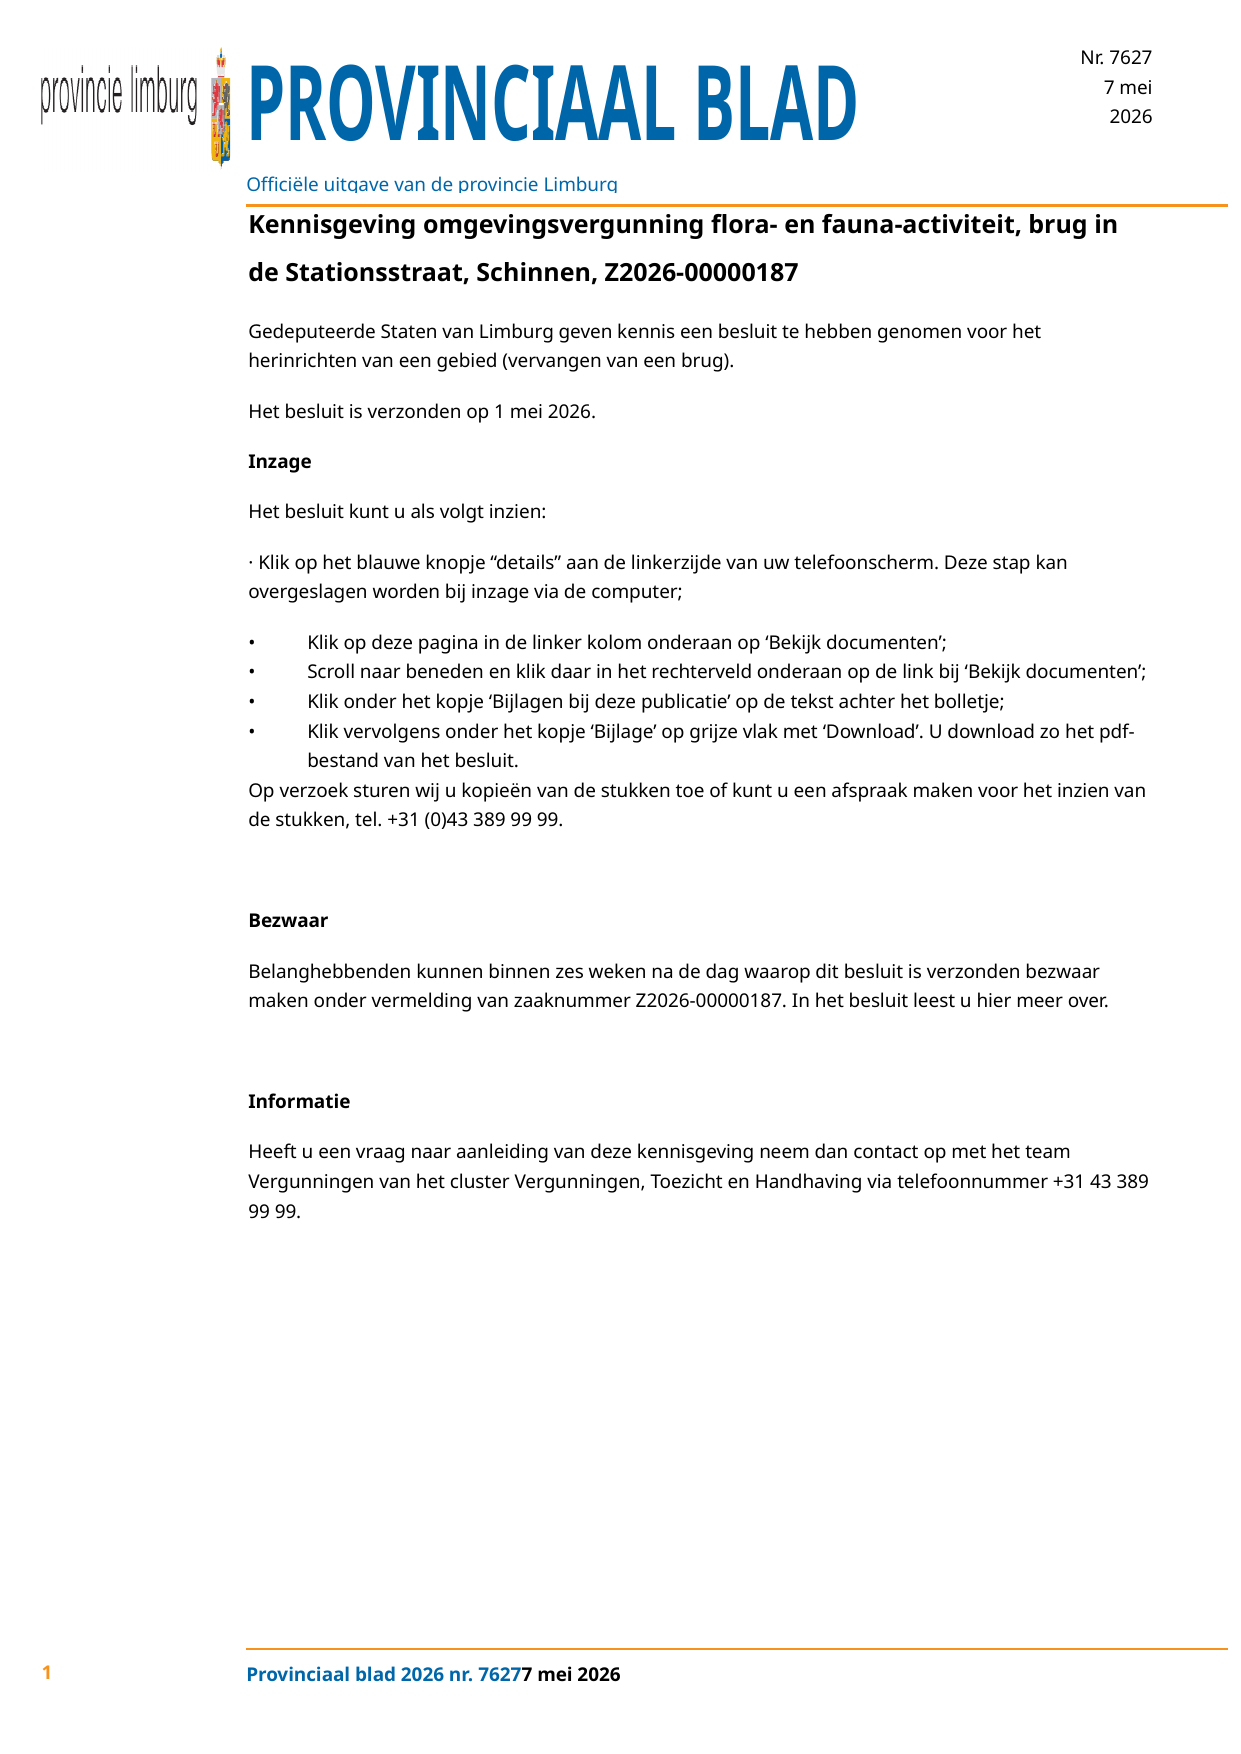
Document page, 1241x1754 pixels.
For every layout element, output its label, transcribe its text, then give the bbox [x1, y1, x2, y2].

text Het besluit is verzonden op 1 mei 2026. [248, 398, 1152, 424]
text Informatie [248, 1088, 1152, 1114]
text Gedeputeerde Staten van Limburg geven kennis een besluit te hebben genomen voor het herinrichten van een gebied (vervangen van een brug). [248, 318, 1152, 373]
text Het besluit kunt u als volgt inzien: [248, 499, 1152, 524]
text Kennisgeving omgevingsvergunning flora- en fauna-activiteit, brug in de Stationsstraat, Schinnen, Z2026-00000187 [248, 207, 1152, 288]
text Op verzoek sturen wij u kopieën van de stukken toe of kunt u een afspraak maken voor het inzien van de stukken, tel. +31 (0)43 389 99 99. [248, 777, 1152, 832]
text Heeft u een vraag naar aanleiding van deze kennisgeving neem dan contact op met het team Vergunningen van het cluster Vergunningen, Toezicht en Handhaving via telefoonnummer +31 43 389 99 99. [248, 1139, 1152, 1224]
picture [41, 47, 231, 172]
list Klik op deze pagina in de linker kolom onderaan op ‘Bekijk documenten’; [248, 629, 1152, 655]
text Bezwaar [248, 907, 1152, 933]
list Klik vervolgens onder het kopje ‘Bijlage’ op grijze vlak met ‘Download’. U download zo het pdf-bestand van het besluit. [248, 718, 1152, 773]
list Klik onder het kopje ‘Bijlagen bij deze publicatie’ op de tekst achter het bolletje; [248, 688, 1152, 714]
text Belanghebbenden kunnen binnen zes weken na de dag waarop dit besluit is verzonden bezwaar maken onder vermelding van zaaknummer Z2026-00000187. In het besluit leest u hier meer over. [248, 958, 1152, 1013]
list Scroll naar beneden en klik daar in het rechterveld onderaan op de link bij ‘Bekijk documenten’; [248, 659, 1152, 684]
text · Klik op het blauwe knopje “details” aan de linkerzijde van uw telefoonscherm. Deze stap kan overgeslagen worden bij inzage via de computer; [248, 549, 1152, 604]
text Inzage [248, 448, 1152, 474]
